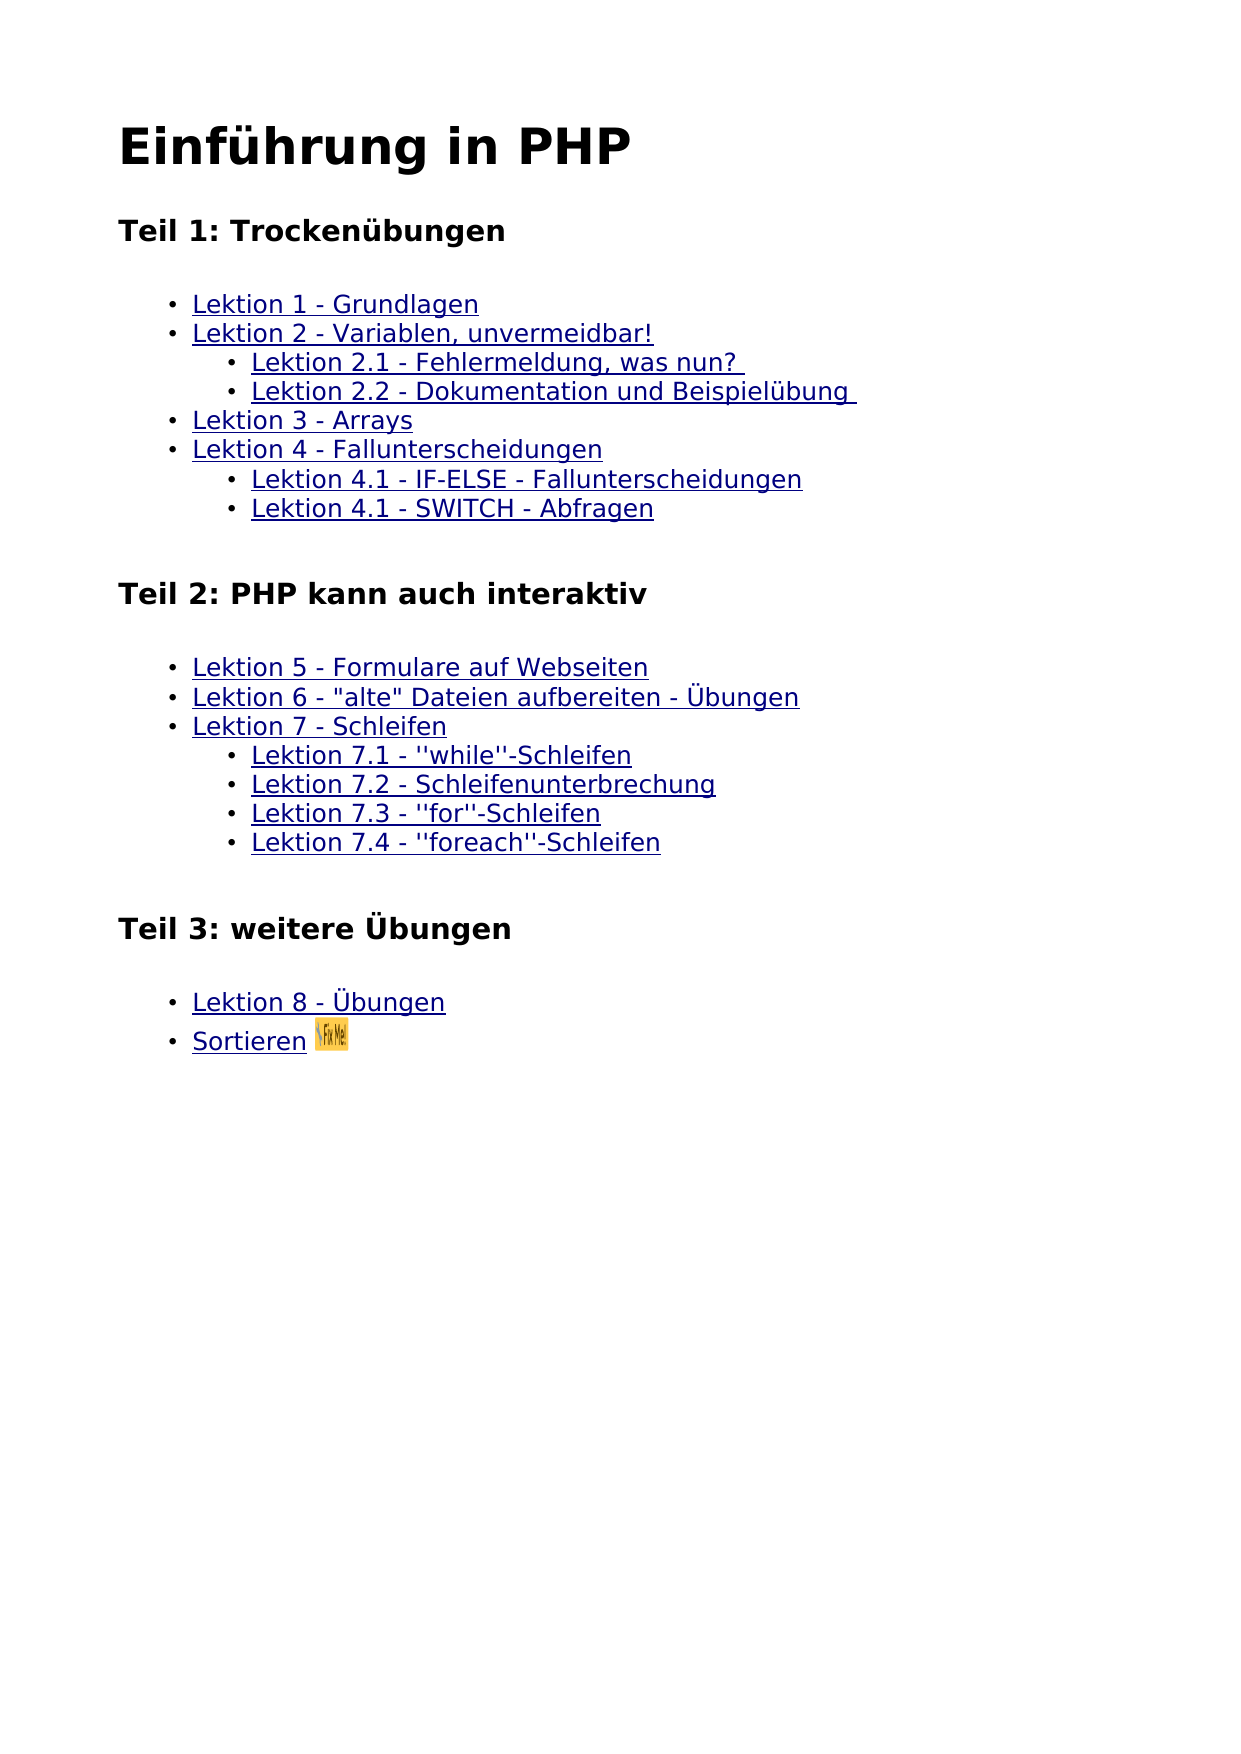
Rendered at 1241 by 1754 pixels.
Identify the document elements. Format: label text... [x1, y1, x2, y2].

list Lektion 6 - "alte" Dateien aufbereiten - Übungen [177, 683, 1122, 712]
list Lektion 7 - Schleifen [177, 712, 1122, 741]
list Lektion 7.2 - Schleifenunterbrechung [236, 770, 1122, 799]
list Lektion 2 - Variablen, unvermeidbar! [177, 319, 1122, 348]
list Lektion 4.1 - SWITCH - Abfragen [236, 494, 1122, 523]
subtitle Teil 1: Trockenübungen [118, 214, 1122, 248]
subtitle Teil 3: weitere Übungen [118, 912, 1122, 946]
list Lektion 4.1 - IF-ELSE - Fallunterscheidungen [236, 465, 1122, 494]
list Sortieren [177, 1017, 1122, 1057]
list Lektion 3 - Arrays [177, 406, 1122, 436]
list Lektion 2.1 - Fehlermeldung, was nun? [236, 348, 1122, 377]
list Lektion 5 - Formulare auf Webseiten [177, 653, 1122, 683]
list Lektion 7.3 - ''for''-Schleifen [236, 799, 1122, 828]
list Lektion 7.1 - ''while''-Schleifen [236, 741, 1122, 770]
subtitle Teil 2: PHP kann auch interaktiv [118, 578, 1122, 612]
list Lektion 7.4 - ''foreach''-Schleifen [236, 828, 1122, 858]
list Lektion 2.2 - Dokumentation und Beispielübung [236, 377, 1122, 406]
list Lektion 1 - Grundlagen [177, 290, 1122, 319]
list Lektion 8 - Übungen [177, 988, 1122, 1017]
list Lektion 4 - Fallunterscheidungen [177, 436, 1122, 465]
subtitle Einführung in PHP [118, 118, 1122, 176]
